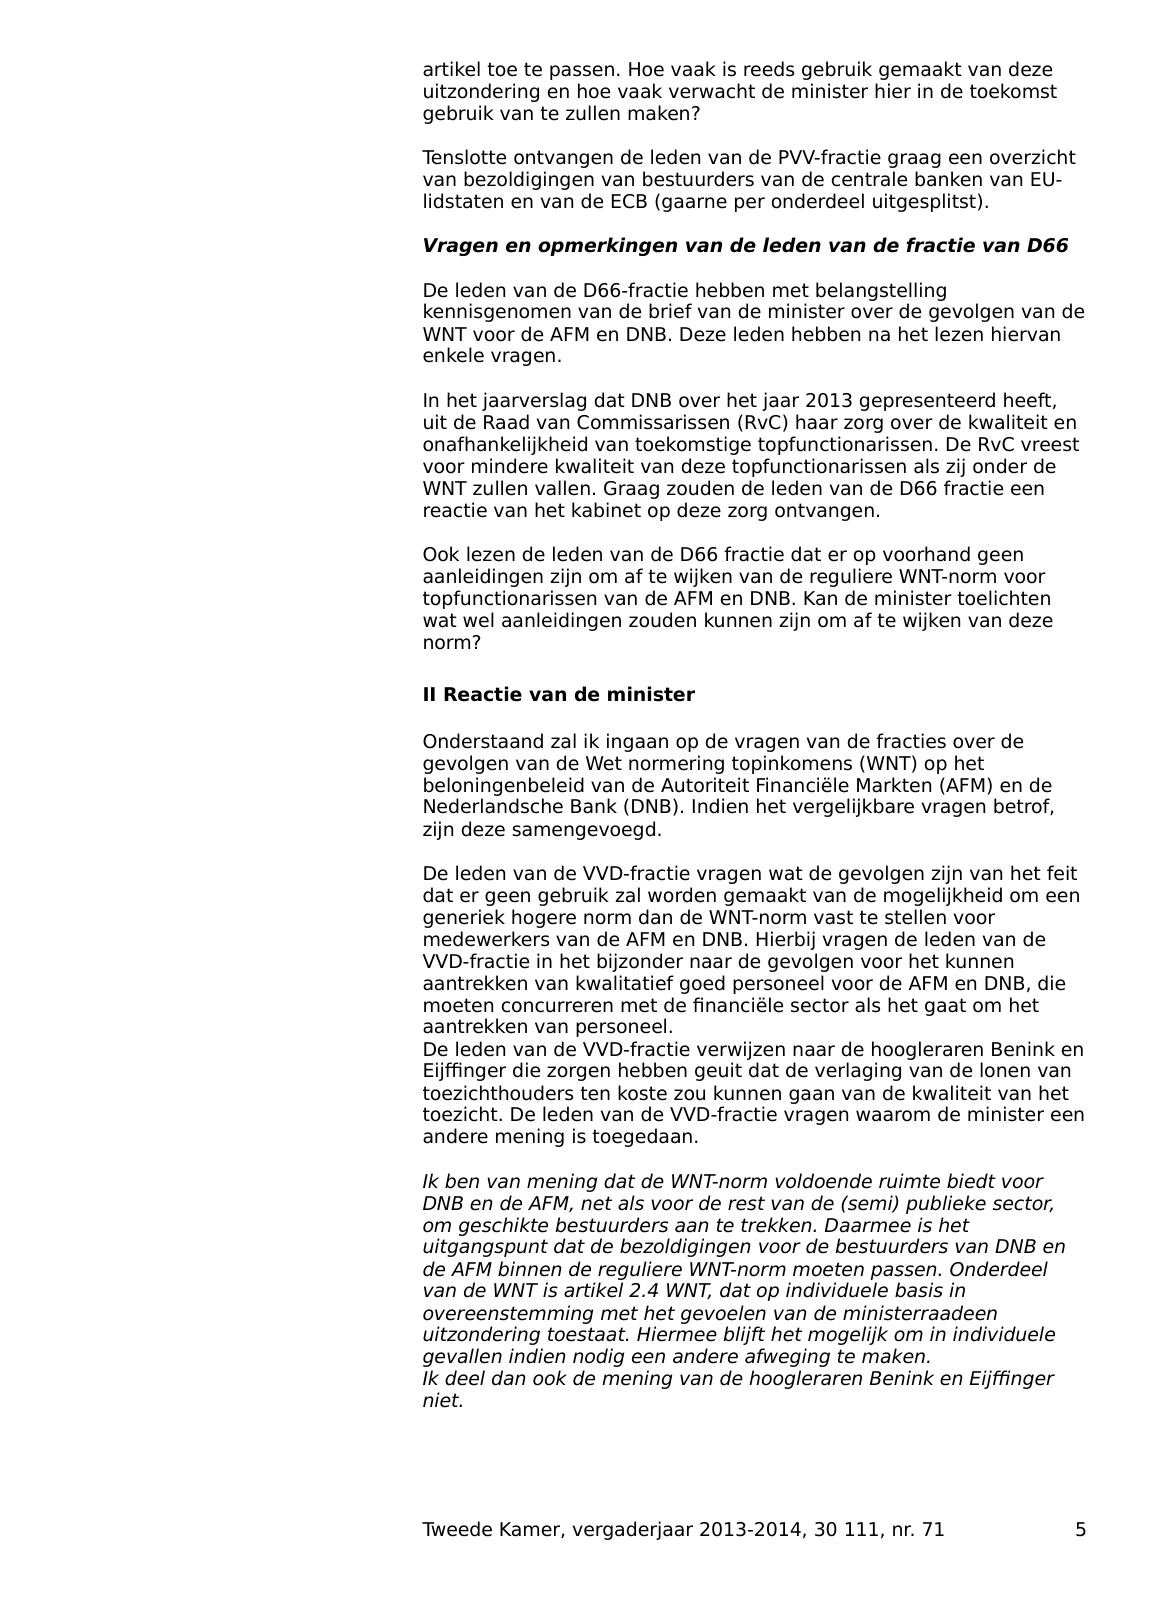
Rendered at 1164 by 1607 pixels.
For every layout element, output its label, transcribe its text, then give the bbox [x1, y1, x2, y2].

text Tenslotte ontvangen de leden van de PVV-fractie graag een overzicht van bezoldigingen van bestuurders van de centrale banken van EU-lidstaten en van de ECB (gaarne per onderdeel uitgesplitst). [422, 147, 1087, 213]
text In het jaarverslag dat DNB over het jaar 2013 gepresenteerd heeft, uit de Raad van Commissarissen (RvC) haar zorg over de kwaliteit en onafhankelijkheid van toekomstige topfunctionarissen. De RvC vreest voor mindere kwaliteit van deze topfunctionarissen als zij onder de WNT zullen vallen. Graag zouden de leden van de D66 fractie een reactie van het kabinet op deze zorg ontvangen. [422, 389, 1087, 521]
subtitle Vragen en opmerkingen van de leden van de fractie van D66 [422, 235, 1087, 257]
text De leden van de VVD-fractie verwijzen naar de hoogleraren Benink en Eijffinger die zorgen hebben geuit dat de verlaging van de lonen van toezichthouders ten koste zou kunnen gaan van de kwaliteit van het toezicht. De leden van de VVD-fractie vragen waarom de minister een andere mening is toegedaan. [422, 1038, 1087, 1148]
text De leden van de D66-fractie hebben met belangstelling kennisgenomen van de brief van de minister over de gevolgen van de WNT voor de AFM en DNB. Deze leden hebben na het lezen hiervan enkele vragen. [422, 279, 1087, 367]
text Onderstaand zal ik ingaan op de vragen van de fracties over de gevolgen van de Wet normering topinkomens (WNT) op het beloningenbeleid van de Autoriteit Financiële Markten (AFM) en de Nederlandsche Bank (DNB). Indien het vergelijkbare vragen betrof, zijn deze samengevoegd. [422, 731, 1087, 840]
text Ik deel dan ook de mening van de hoogleraren Benink en Eijffinger niet. [422, 1368, 1087, 1412]
text Ik ben van mening dat de WNT-norm voldoende ruimte biedt voor DNB en de AFM, net als voor de rest van de (semi) publieke sector, om geschikte bestuurders aan te trekken. Daarmee is het uitgangspunt dat de bezoldigingen voor de bestuurders van DNB en de AFM binnen de reguliere WNT-norm moeten passen. Onderdeel van de WNT is artikel 2.4 WNT, dat op individuele basis in overeenstemming met het gevoelen van de ministerraadeen uitzondering toestaat. Hiermee blijft het mogelijk om in individuele gevallen indien nodig een andere afweging te maken. [422, 1171, 1087, 1368]
subtitle II Reactie van de minister [422, 683, 1087, 706]
text De leden van de VVD-fractie vragen wat de gevolgen zijn van het feit dat er geen gebruik zal worden gemaakt van de mogelijkheid om een generiek hogere norm dan de WNT-norm vast te stellen voor medewerkers van de AFM en DNB. Hierbij vragen de leden van de VVD-fractie in het bijzonder naar de gevolgen voor het kunnen aantrekken van kwalitatief goed personeel voor de AFM en DNB, die moeten concurreren met de financiële sector als het gaat om het aantrekken van personeel. [422, 863, 1087, 1038]
text Ook lezen de leden van de D66 fractie dat er op voorhand geen aanleidingen zijn om af te wijken van de reguliere WNT-norm voor topfunctionarissen van de AFM en DNB. Kan de minister toelichten wat wel aanleidingen zouden kunnen zijn om af te wijken van deze norm? [422, 544, 1087, 653]
text artikel toe te passen. Hoe vaak is reeds gebruik gemaakt van deze uitzondering en hoe vaak verwacht de minister hier in de toekomst gebruik van te zullen maken? [422, 59, 1087, 125]
